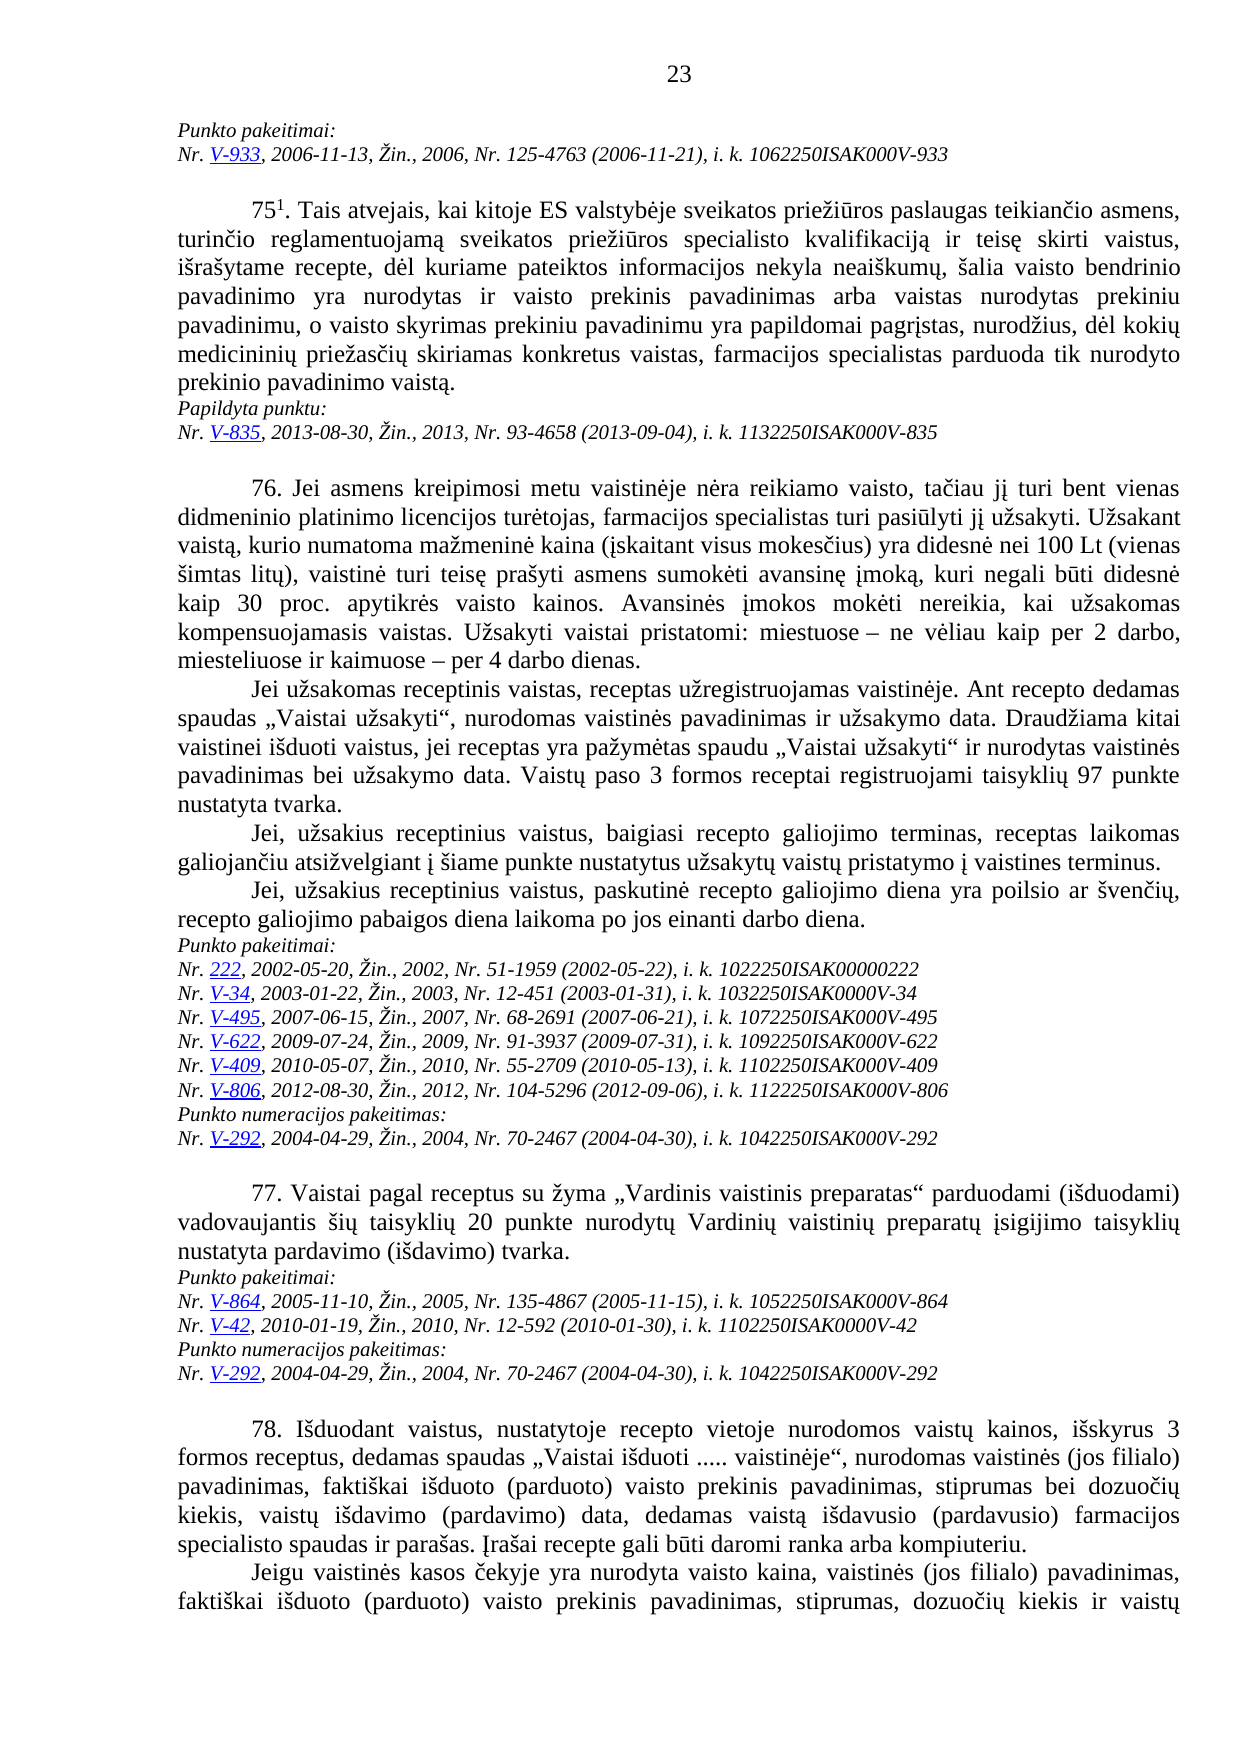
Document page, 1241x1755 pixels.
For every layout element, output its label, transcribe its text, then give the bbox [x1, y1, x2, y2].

text 78. Išduodant vaistus, nustatytoje recepto vietoje nurodomos vaistų kainos, išskyrus 3 formos receptus, dedamas spaudas „Vaistai išduoti ..... vaistinėje“, nurodomas vaistinės (jos filialo) pavadinimas, faktiškai išduoto (parduoto) vaisto prekinis pavadinimas, stiprumas bei dozuočių kiekis, vaistų išdavimo (pardavimo) data, dedamas vaistą išdavusio (pardavusio) farmacijos specialisto spaudas ir parašas. Įrašai recepte gali būti daromi ranka arba kompiuteriu. [177, 1414, 1181, 1557]
text Punkto pakeitimai: [177, 933, 1181, 957]
text Nr. V-409, 2010-05-07, Žin., 2010, Nr. 55-2709 (2010-05-13), i. k. 1102250ISAK000V-409 [177, 1053, 1181, 1077]
text Jei, užsakius receptinius vaistus, baigiasi recepto galiojimo terminas, receptas laikomas galiojančiu atsižvelgiant į šiame punkte nustatytus užsakytų vaistų pristatymo į vaistines terminus. [177, 818, 1181, 876]
text Nr. V-34, 2003-01-22, Žin., 2003, Nr. 12-451 (2003-01-31), i. k. 1032250ISAK0000V-34 [177, 981, 1181, 1005]
text Jeigu vaistinės kasos čekyje yra nurodyta vaisto kaina, vaistinės (jos filialo) pavadinimas, faktiškai išduoto (parduoto) vaisto prekinis pavadinimas, stiprumas, dozuočių kiekis ir vaistų [177, 1557, 1181, 1615]
text Nr. 222, 2002-05-20, Žin., 2002, Nr. 51-1959 (2002-05-22), i. k. 1022250ISAK00000222 [177, 957, 1181, 981]
text Nr. V-864, 2005-11-10, Žin., 2005, Nr. 135-4867 (2005-11-15), i. k. 1052250ISAK000V-864 [177, 1289, 1181, 1313]
text Nr. V-835, 2013-08-30, Žin., 2013, Nr. 93-4658 (2013-09-04), i. k. 1132250ISAK000V-835 [177, 420, 1181, 444]
text Nr. V-806, 2012-08-30, Žin., 2012, Nr. 104-5296 (2012-09-06), i. k. 1122250ISAK000V-806 [177, 1077, 1181, 1102]
text Papildyta punktu: [177, 396, 1181, 420]
text Nr. V-495, 2007-06-15, Žin., 2007, Nr. 68-2691 (2007-06-21), i. k. 1072250ISAK000V-495 [177, 1005, 1181, 1029]
text Nr. V-622, 2009-07-24, Žin., 2009, Nr. 91-3937 (2009-07-31), i. k. 1092250ISAK000V-622 [177, 1029, 1181, 1053]
text Jei, užsakius receptinius vaistus, paskutinė recepto galiojimo diena yra poilsio ar švenčių, recepto galiojimo pabaigos diena laikoma po jos einanti darbo diena. [177, 876, 1181, 933]
text Jei užsakomas receptinis vaistas, receptas užregistruojamas vaistinėje. Ant recepto dedamas spaudas „Vaistai užsakyti“, nurodomas vaistinės pavadinimas ir užsakymo data. Draudžiama kitai vaistinei išduoti vaistus, jei receptas yra pažymėtas spaudu „Vaistai užsakyti“ ir nurodytas vaistinės pavadinimas bei užsakymo data. Vaistų paso 3 formos receptai registruojami taisyklių 97 punkte nustatyta tvarka. [177, 674, 1181, 818]
text 77. Vaistai pagal receptus su žyma „Vardinis vaistinis preparatas“ parduodami (išduodami) vadovaujantis šių taisyklių 20 punkte nurodytų Vardinių vaistinių preparatų įsigijimo taisyklių nustatyta pardavimo (išdavimo) tvarka. [177, 1178, 1181, 1265]
text Nr. V-42, 2010-01-19, Žin., 2010, Nr. 12-592 (2010-01-30), i. k. 1102250ISAK0000V-42 [177, 1313, 1181, 1337]
text Nr. V-292, 2004-04-29, Žin., 2004, Nr. 70-2467 (2004-04-30), i. k. 1042250ISAK000V-292 [177, 1126, 1181, 1150]
text Punkto pakeitimai: [177, 1265, 1181, 1289]
text Punkto numeracijos pakeitimas: [177, 1102, 1181, 1126]
text Punkto numeracijos pakeitimas: [177, 1337, 1181, 1361]
text 76. Jei asmens kreipimosi metu vaistinėje nėra reikiamo vaisto, tačiau jį turi bent vienas didmeninio platinimo licencijos turėtojas, farmacijos specialistas turi pasiūlyti jį užsakyti. Užsakant vaistą, kurio numatoma mažmeninė kaina (įskaitant visus mokesčius) yra didesnė nei 100 Lt (vienas šimtas litų), vaistinė turi teisę prašyti asmens sumokėti avansinę įmoką, kuri negali būti didesnė kaip 30 proc. apytikrės vaisto kainos. Avansinės įmokos mokėti nereikia, kai užsakomas kompensuojamasis vaistas. Užsakyti vaistai pristatomi: miestuose – ne vėliau kaip per 2 darbo, miesteliuose ir kaimuose – per 4 darbo dienas. [177, 473, 1181, 674]
text Punkto pakeitimai: [177, 118, 1181, 142]
text Nr. V-292, 2004-04-29, Žin., 2004, Nr. 70-2467 (2004-04-30), i. k. 1042250ISAK000V-292 [177, 1361, 1181, 1385]
text Nr. V-933, 2006-11-13, Žin., 2006, Nr. 125-4763 (2006-11-21), i. k. 1062250ISAK000V-933 [177, 142, 1181, 166]
text 751. Tais atvejais, kai kitoje ES valstybėje sveikatos priežiūros paslaugas teikiančio asmens, turinčio reglamentuojamą sveikatos priežiūros specialisto kvalifikaciją ir teisę skirti vaistus, išrašytame recepte, dėl kuriame pateiktos informacijos nekyla neaiškumų, šalia vaisto bendrinio pavadinimo yra nurodytas ir vaisto prekinis pavadinimas arba vaistas nurodytas prekiniu pavadinimu, o vaisto skyrimas prekiniu pavadinimu yra papildomai pagrįstas, nurodžius, dėl kokių medicininių priežasčių skiriamas konkretus vaistas, farmacijos specialistas parduoda tik nurodyto prekinio pavadinimo vaistą. [177, 195, 1181, 396]
